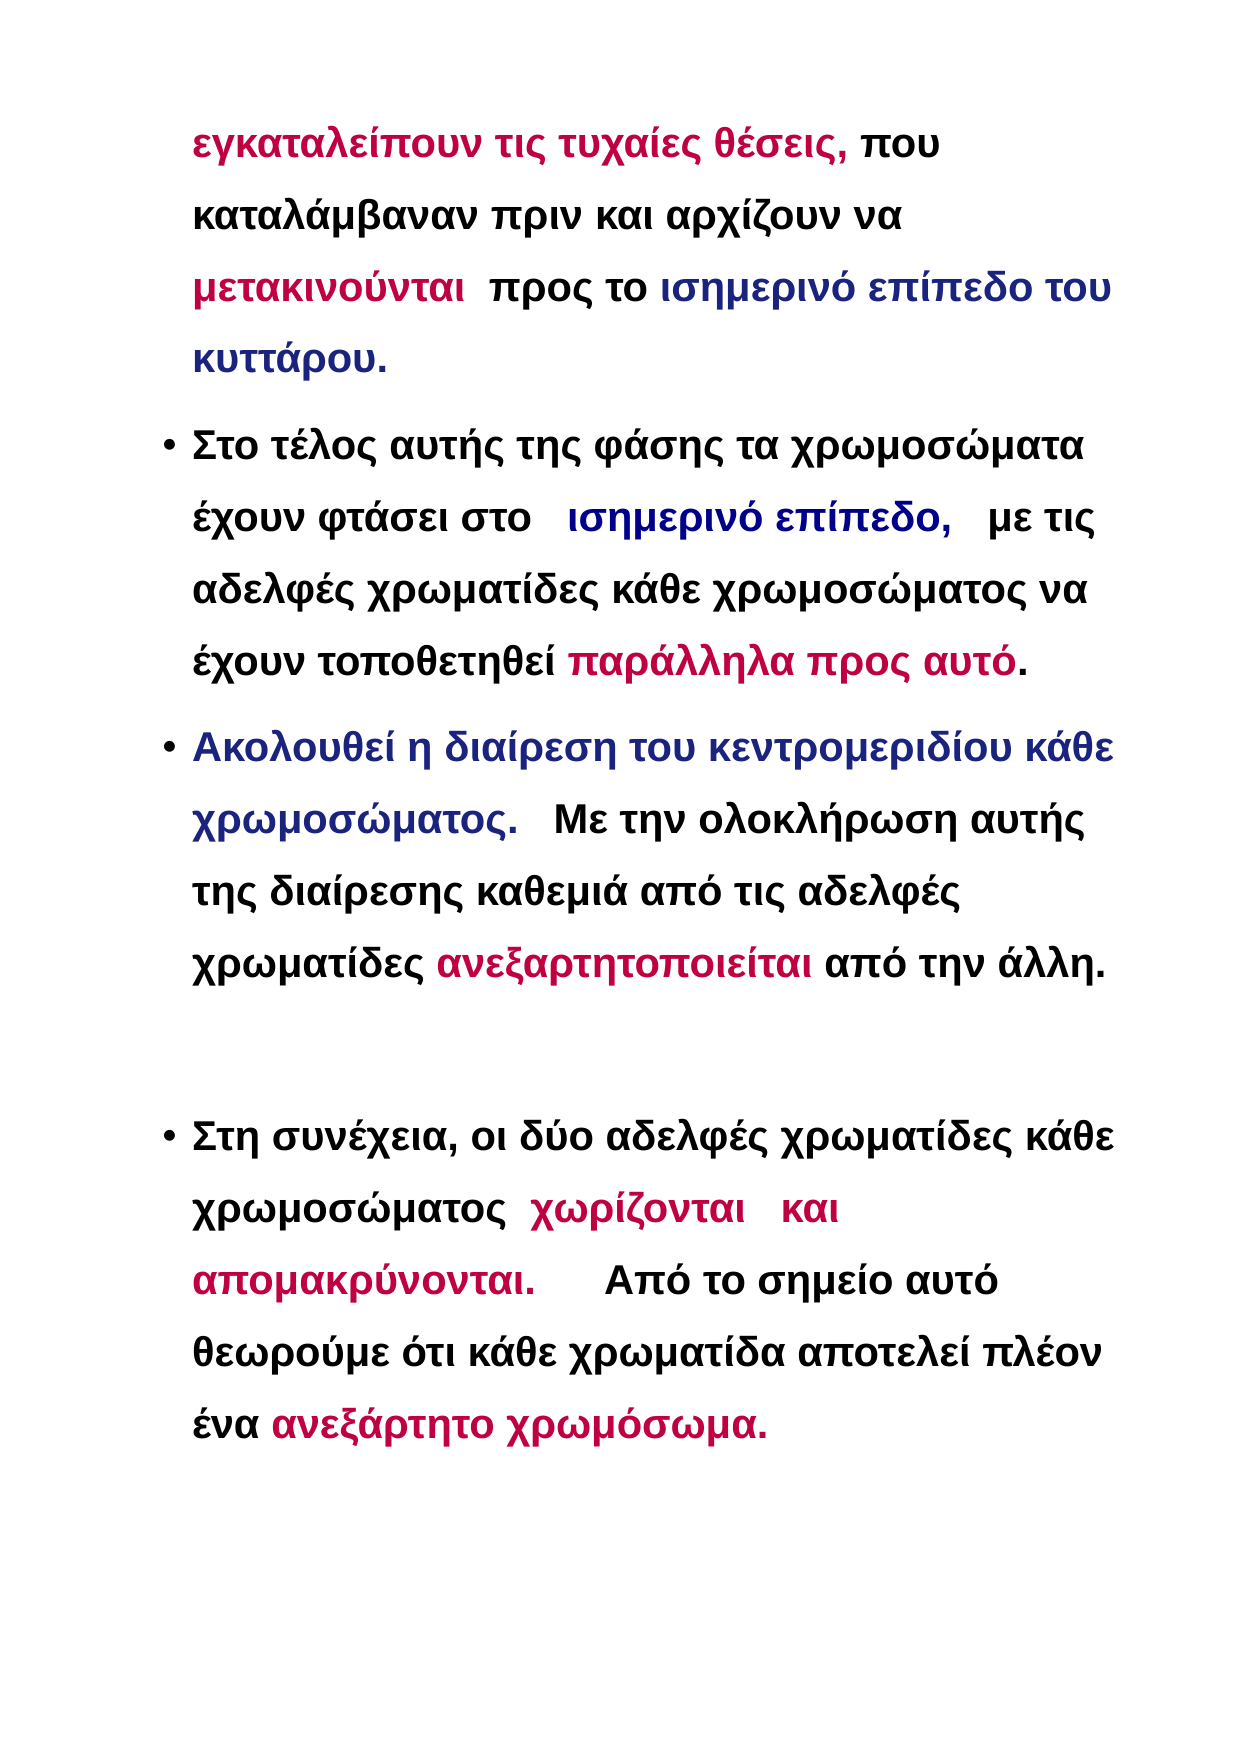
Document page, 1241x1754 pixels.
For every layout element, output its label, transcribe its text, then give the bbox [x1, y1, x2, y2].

list Στη συνέχεια, οι δύο αδελφές χρωματίδες κάθε χρωμοσώματος χωρίζονται και απομακρύνονται. Από το σημείο αυτό θεωρούμε ότι κάθε χρωματίδα αποτελεί πλέον ένα ανεξάρτητο χρωμόσωμα. [162, 1111, 1122, 1447]
list Ακολουθεί η διαίρεση του κεντρομεριδίου κάθε χρωμοσώματος. Με την ολοκλήρωση αυτής της διαίρεσης καθεμιά από τις αδελφές χρωματίδες ανεξαρτητοποιείται από την άλλη. [162, 722, 1122, 986]
list Στο τέλος αυτής της φάσης τα χρωμοσώματα έχουν φτάσει στο ισημερινό επίπεδο, με τις αδελφές χρωματίδες κάθε χρωμοσώματος να έχουν τοποθετηθεί παράλληλα προς αυτό. [162, 420, 1122, 684]
list εγκαταλείπουν τις τυχαίες θέσεις, που καταλάμβαναν πριν και αρχίζουν να μετακινούνται προς το ισημερινό επίπεδο του κυττάρου. [162, 118, 1122, 382]
